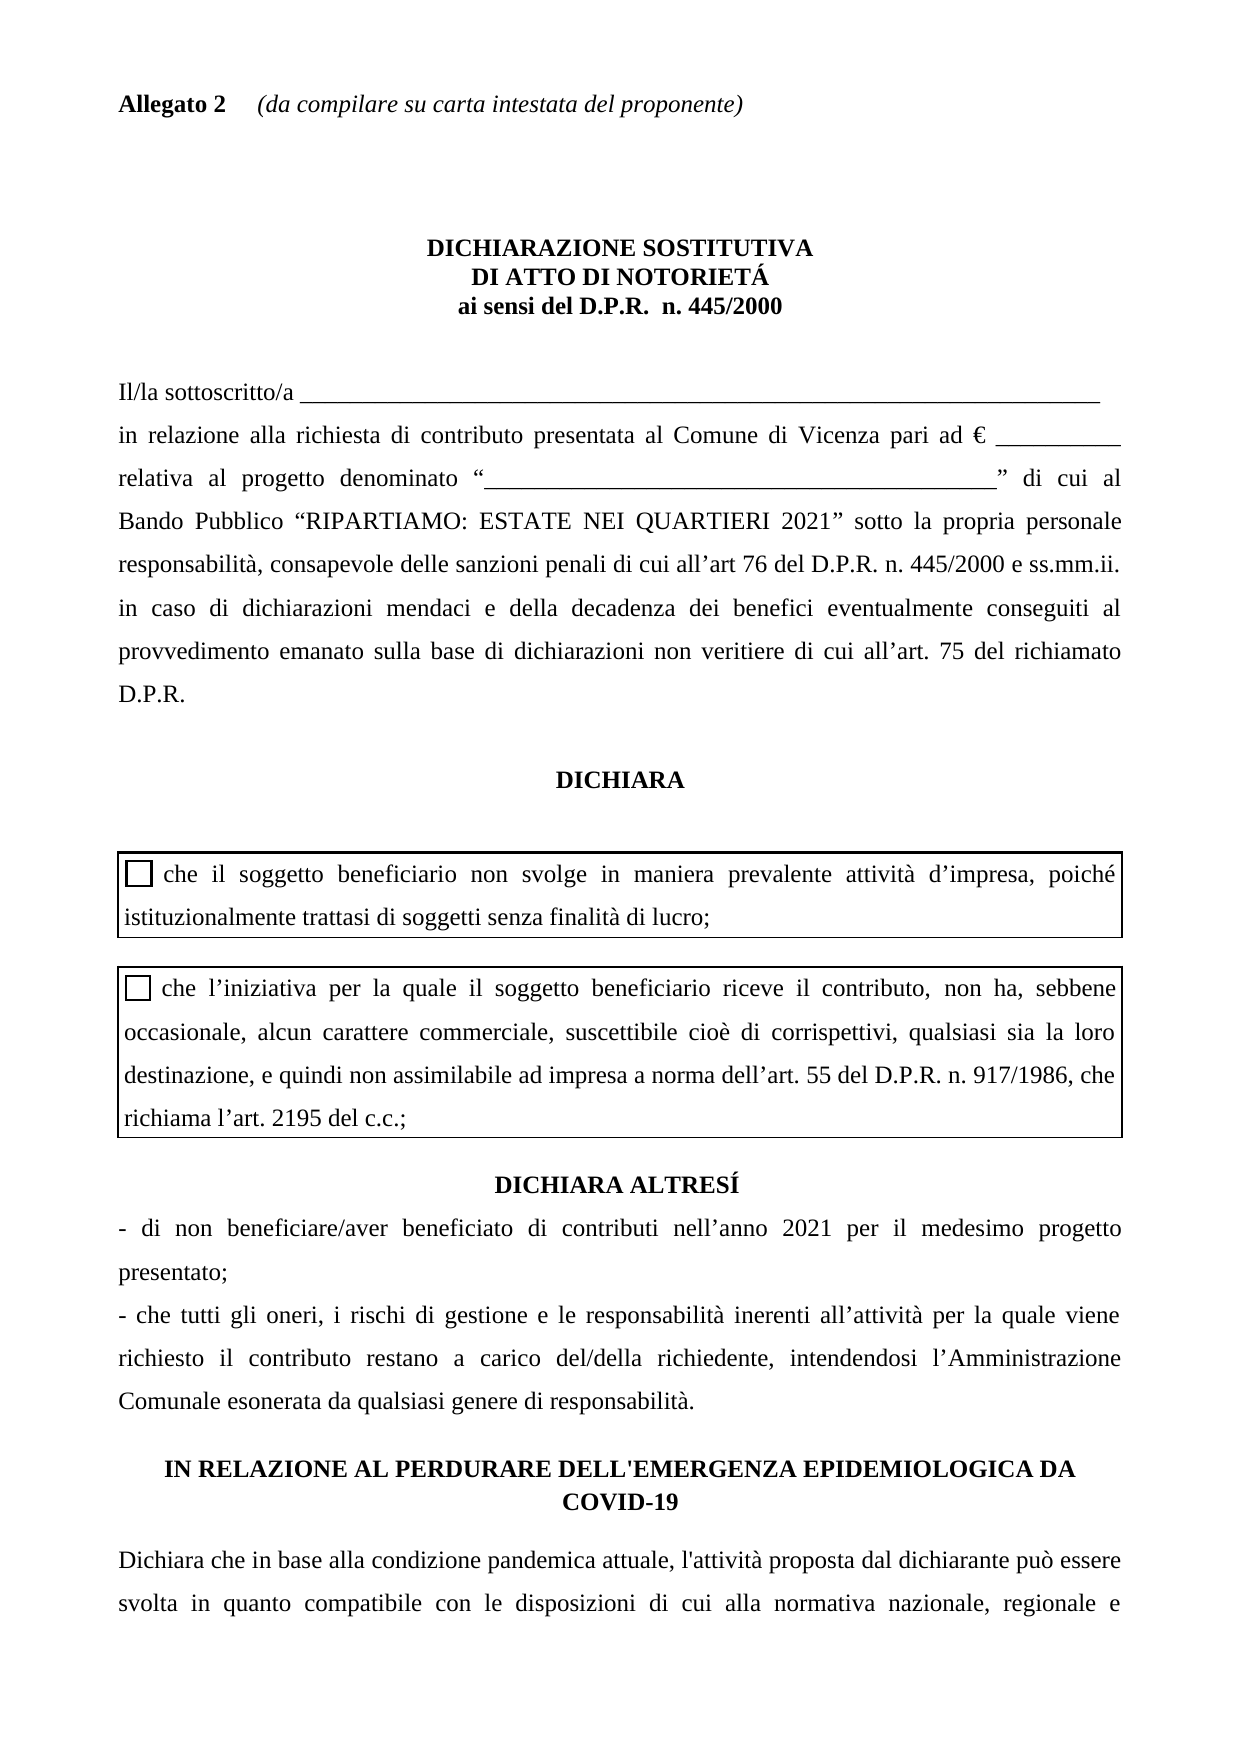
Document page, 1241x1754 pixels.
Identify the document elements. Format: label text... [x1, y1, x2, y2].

text Il/la sottoscritto/a ________________________________________________________________ [118, 377, 1122, 406]
text - che tutti gli oneri, i rischi di gestione e le responsabilità inerenti all’attività per la quale viene richiesto il contributo restano a carico del/della richiedente, intendendosi l’Amministrazione Comunale esonerata da qualsiasi genere di responsabilità. [118, 1300, 1122, 1415]
text DI ATTO DI NOTORIETÁ [118, 262, 1122, 291]
text - di non beneficiare/aver beneficiato di contributi nell’anno 2021 per il medesimo progetto presentato; [118, 1213, 1122, 1285]
text DICHIARA ALTRESÍ [118, 1170, 1122, 1199]
table_header che l’iniziativa per la quale il soggetto beneficiario riceve il contributo, non ha, sebbene occasionale, alcun carattere commerciale, suscettibile cioè di corrispettivi, qualsiasi sia la loro destinazione, e quindi non assimilabile ad impresa a norma dell’art. 55 del D.P.R. n. 917/1986, che richiama l’art. 2195 del c.c.; [119, 968, 1121, 1137]
text Dichiara che in base alla condizione pandemica attuale, l'attività proposta dal dichiarante può essere svolta in quanto compatibile con le disposizioni di cui alla normativa nazionale, regionale e [118, 1545, 1122, 1617]
text IN RELAZIONE AL PERDURARE DELL'EMERGENZA EPIDEMIOLOGICA DA COVID-19 [118, 1454, 1122, 1516]
text in relazione alla richiesta di contributo presentata al Comune di Vicenza pari ad € __________ relativa al progetto denominato “_________________________________________” di cui al Bando Pubblico “RIPARTIAMO: ESTATE NEI QUARTIERI 2021” sotto la propria personale responsabilità, consapevole delle sanzioni penali di cui all’art 76 del D.P.R. n. 445/2000 e ss.mm.ii. in caso di dichiarazioni mendaci e della decadenza dei benefici eventualmente conseguiti al provvedimento emanato sulla base di dichiarazioni non veritiere di cui all’art. 75 del richiamato D.P.R. [118, 420, 1122, 708]
text ai sensi del D.P.R. n. 445/2000 [118, 291, 1122, 319]
text DICHIARAZIONE SOSTITUTIVA [118, 233, 1122, 262]
text Allegato 2 (da compilare su carta intestata del proponente) [118, 89, 1122, 118]
table_header che il soggetto beneficiario non svolge in maniera prevalente attività d’impresa, poiché istituzionalmente trattasi di soggetti senza finalità di lucro; [119, 854, 1121, 937]
text DICHIARA [118, 765, 1122, 794]
